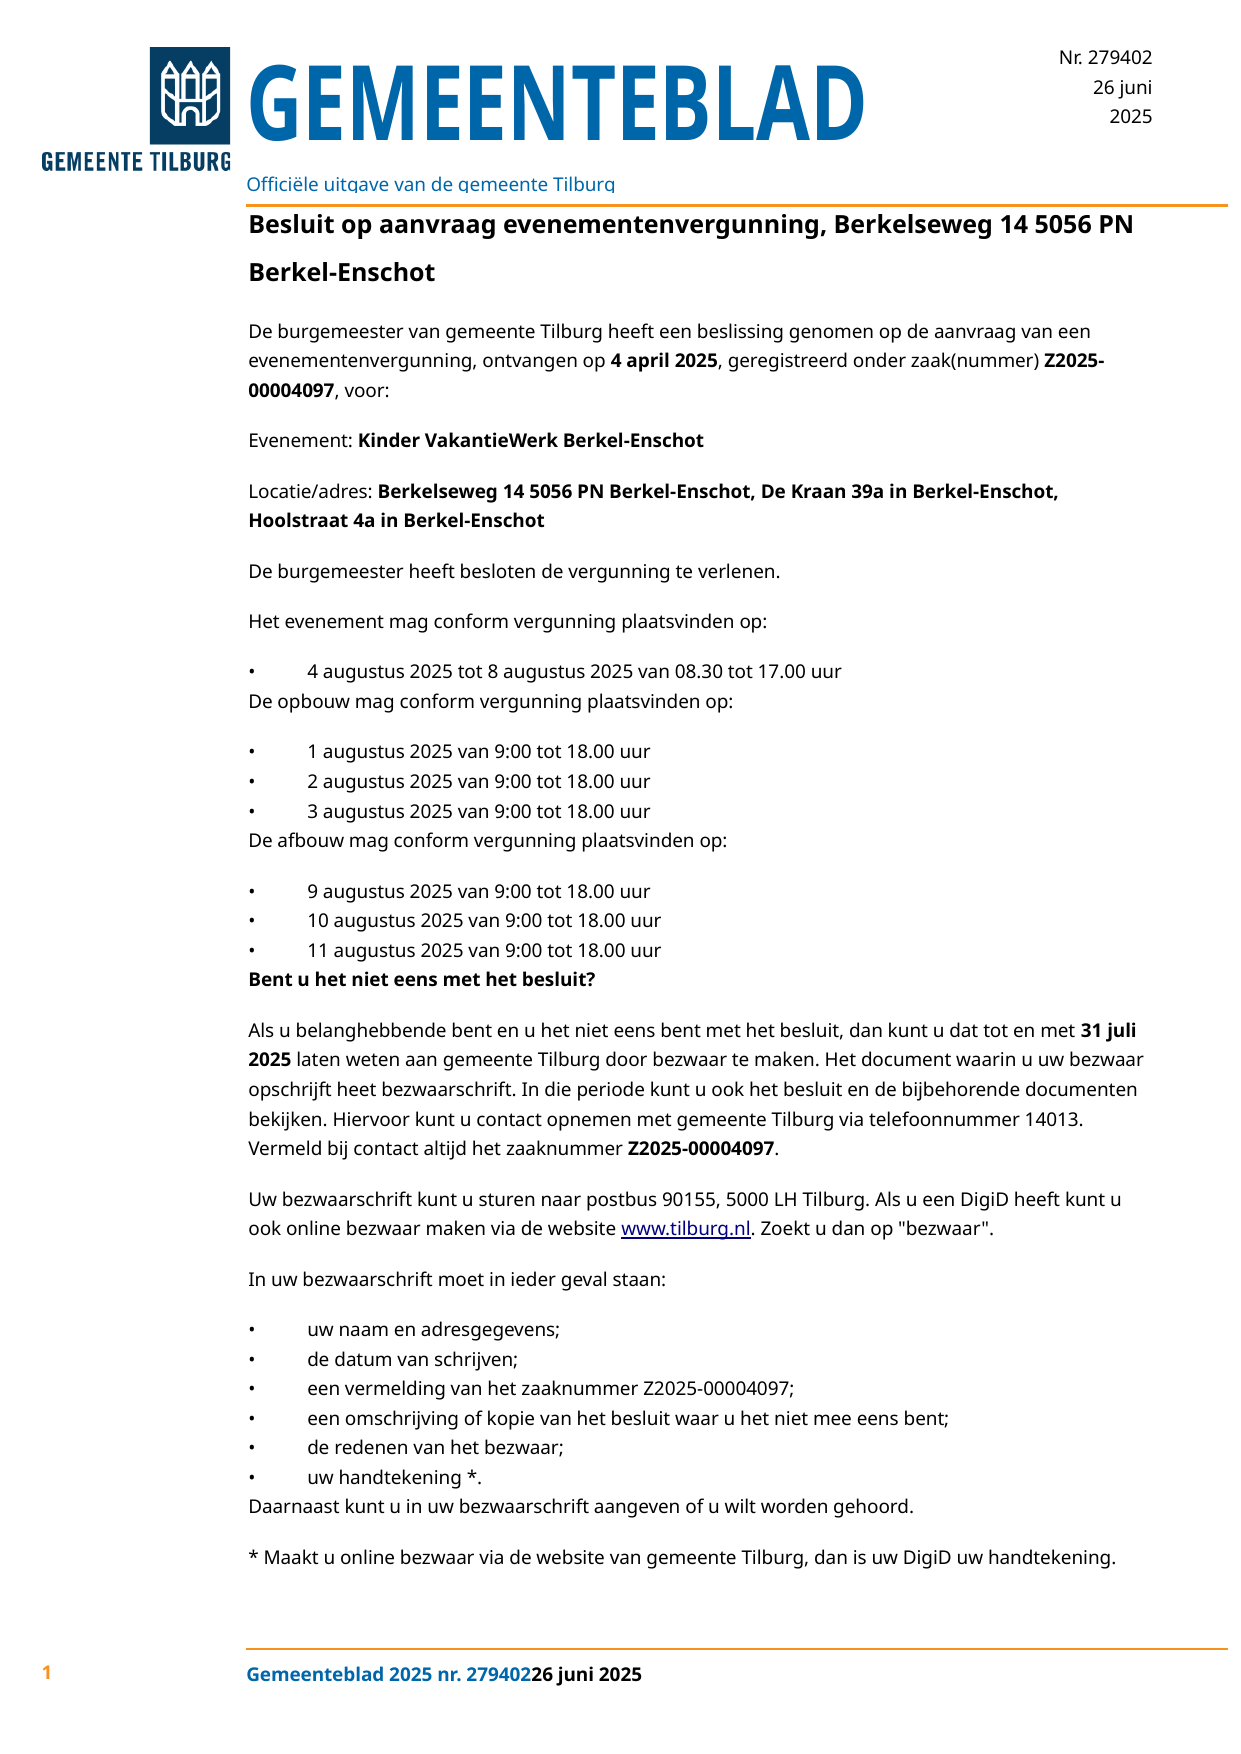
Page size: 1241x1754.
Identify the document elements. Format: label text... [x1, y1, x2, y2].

text De burgemeester van gemeente Tilburg heeft een beslissing genomen op de aanvraag van een evenementenvergunning, ontvangen op 4 april 2025, geregistreerd onder zaak(nummer) Z2025-00004097, voor: [248, 318, 1152, 403]
list 4 augustus 2025 tot 8 augustus 2025 van 08.30 tot 17.00 uur [248, 659, 1152, 684]
list 2 augustus 2025 van 9:00 tot 18.00 uur [248, 768, 1152, 794]
text De afbouw mag conform vergunning plaatsvinden op: [248, 827, 1152, 853]
text * Maakt u online bezwaar via de website van gemeente Tilburg, dan is uw DigiD uw handtekening. [248, 1544, 1152, 1570]
text Besluit op aanvraag evenementenvergunning, Berkelseweg 14 5056 PN Berkel-Enschot [248, 207, 1152, 288]
text In uw bezwaarschrift moet in ieder geval staan: [248, 1266, 1152, 1292]
list 11 augustus 2025 van 9:00 tot 18.00 uur [248, 937, 1152, 963]
text Als u belanghebbende bent en u het niet eens bent met het besluit, dan kunt u dat tot en met 31 juli 2025 laten weten aan gemeente Tilburg door bezwaar te maken. Het document waarin u uw bezwaar opschrijft heet bezwaarschrift. In die periode kunt u ook het besluit en de bijbehorende documenten bekijken. Hiervoor kunt u contact opnemen met gemeente Tilburg via telefoonnummer 14013. Vermeld bij contact altijd het zaaknummer Z2025-00004097. [248, 1017, 1152, 1161]
list 1 augustus 2025 van 9:00 tot 18.00 uur [248, 739, 1152, 764]
list uw naam en adresgegevens; [248, 1316, 1152, 1342]
list 10 augustus 2025 van 9:00 tot 18.00 uur [248, 907, 1152, 933]
list 3 augustus 2025 van 9:00 tot 18.00 uur [248, 798, 1152, 824]
list 9 augustus 2025 van 9:00 tot 18.00 uur [248, 878, 1152, 904]
text Evenement: Kinder VakantieWerk Berkel-Enschot [248, 427, 1152, 453]
text Bent u het niet eens met het besluit? [248, 967, 1152, 992]
text De burgemeester heeft besloten de vergunning te verlenen. [248, 558, 1152, 584]
text Locatie/adres: Berkelseweg 14 5056 PN Berkel-Enschot, De Kraan 39a in Berkel-Enschot, Hoolstraat 4a in Berkel-Enschot [248, 478, 1152, 533]
text De opbouw mag conform vergunning plaatsvinden op: [248, 688, 1152, 714]
list een vermelding van het zaaknummer Z2025-00004097; [248, 1375, 1152, 1401]
list de datum van schrijven; [248, 1346, 1152, 1372]
text Daarnaast kunt u in uw bezwaarschrift aangeven of u wilt worden gehoord. [248, 1494, 1152, 1519]
picture [41, 47, 231, 172]
text Uw bezwaarschrift kunt u sturen naar postbus 90155, 5000 LH Tilburg. Als u een DigiD heeft kunt u ook online bezwaar maken via de website www.tilburg.nl. Zoekt u dan op "bezwaar". [248, 1186, 1152, 1241]
list een omschrijving of kopie van het besluit waar u het niet mee eens bent; [248, 1405, 1152, 1431]
list de redenen van het bezwaar; [248, 1434, 1152, 1460]
text Het evenement mag conform vergunning plaatsvinden op: [248, 608, 1152, 634]
list uw handtekening *. [248, 1464, 1152, 1490]
